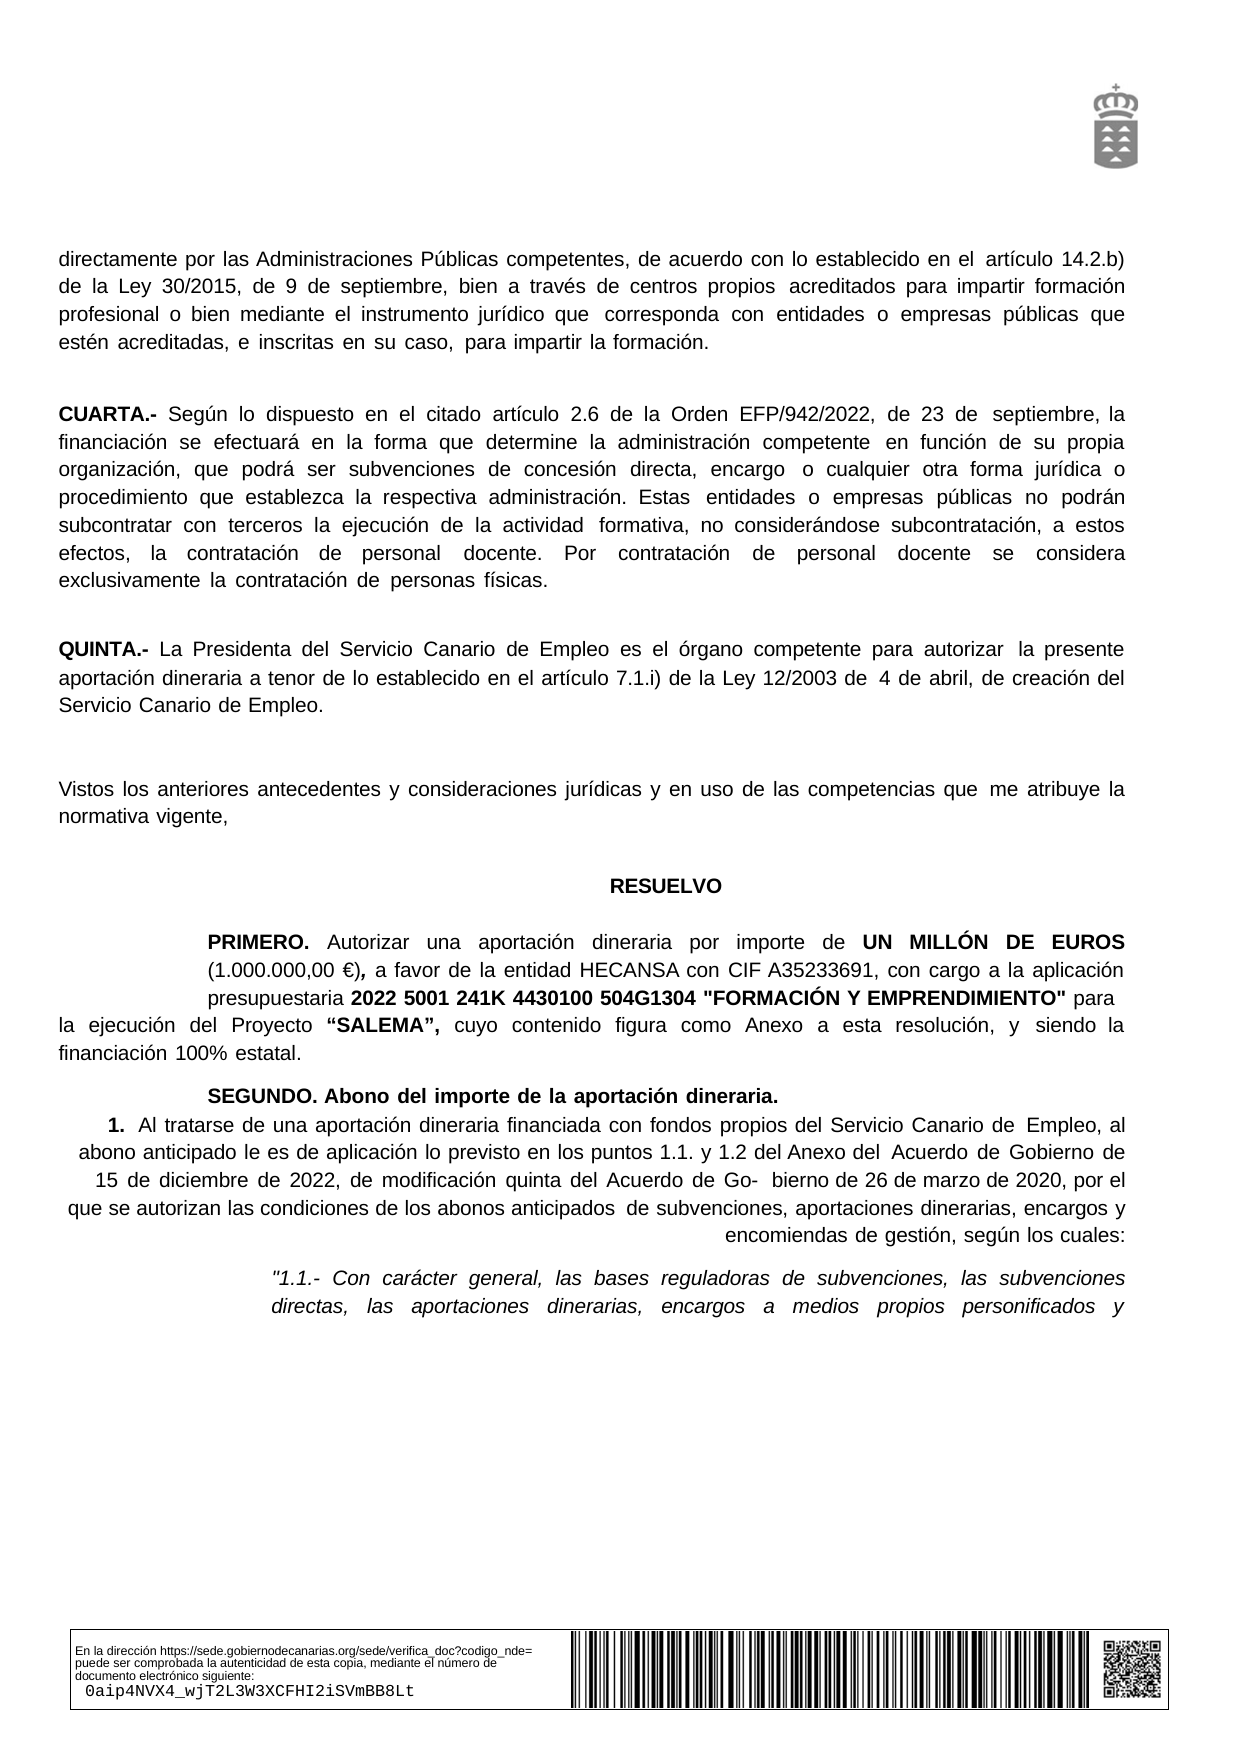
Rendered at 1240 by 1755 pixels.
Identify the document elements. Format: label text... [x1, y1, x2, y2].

text QUINTA.- La Presidenta del Servicio Canario de Empleo es el órgano competente para autorizar la presente aportación dineraria a tenor de lo establecido en el artículo 7.1.i) de la Ley 12/2003 de 4 de abril, de creación del Servicio Canario de Empleo. [58, 637, 1125, 717]
text directamente por las Administraciones Públicas competentes, de acuerdo con lo establecido en el artículo 14.2.b) de la Ley 30/2015, de 9 de septiembre, bien a través de centros propios acreditados para impartir formación profesional o bien mediante el instrumento jurídico que corresponda con entidades o empresas públicas que estén acreditadas, e inscritas en su caso, para impartir la formación. [58, 246, 1125, 353]
text "1.1.- Con carácter general, las bases reguladoras de subvenciones, las subvenciones directas, las aportaciones dinerarias, encargos a medios propios personificados y [207, 1266, 1125, 1318]
text PRIMERO. Autorizar una aportación dineraria por importe de UN MILLÓN DE EUROS (1.000.000,00 €), a favor de la entidad HECANSA con CIF A35233691, con cargo a la aplicación presupuestaria 2022 5001 241K 4430100 504G1304 "FORMACIÓN Y EMPRENDIMIENTO" para [207, 930, 1125, 1009]
list Al tratarse de una aportación dineraria financiada con fondos propios del Servicio Canario de Empleo, al abono anticipado le es de aplicación lo previsto en los puntos 1.1. y 1.2 del Anexo del Acuerdo de Gobierno de 15 de diciembre de 2022, de modificación quinta del Acuerdo de Go- bierno de 26 de marzo de 2020, por el que se autorizan las condiciones de los abonos anticipados de subvenciones, aportaciones dinerarias, encargos y encomiendas de gestión, según los cuales: [58, 1112, 1125, 1247]
text la ejecución del Proyecto “SALEMA”, cuyo contenido figura como Anexo a esta resolución, y siendo la financiación 100% estatal. [58, 1013, 1125, 1065]
subtitle RESUELVO [391, 874, 941, 898]
subtitle SEGUNDO. Abono del importe de la aportación dineraria. [207, 1084, 1181, 1108]
text CUARTA.- Según lo dispuesto en el citado artículo 2.6 de la Orden EFP/942/2022, de 23 de septiembre, la financiación se efectuará en la forma que determine la administración competente en función de su propia organización, que podrá ser subvenciones de concesión directa, encargo o cualquier otra forma jurídica o procedimiento que establezca la respectiva administración. Estas entidades o empresas públicas no podrán subcontratar con terceros la ejecución de la actividad formativa, no considerándose subcontratación, a estos efectos, la contratación de personal docente. Por contratación de personal docente se considera exclusivamente la contratación de personas físicas. [58, 402, 1125, 592]
text Vistos los anteriores antecedentes y consideraciones jurídicas y en uso de las competencias que me atribuye la normativa vigente, [58, 776, 1125, 828]
